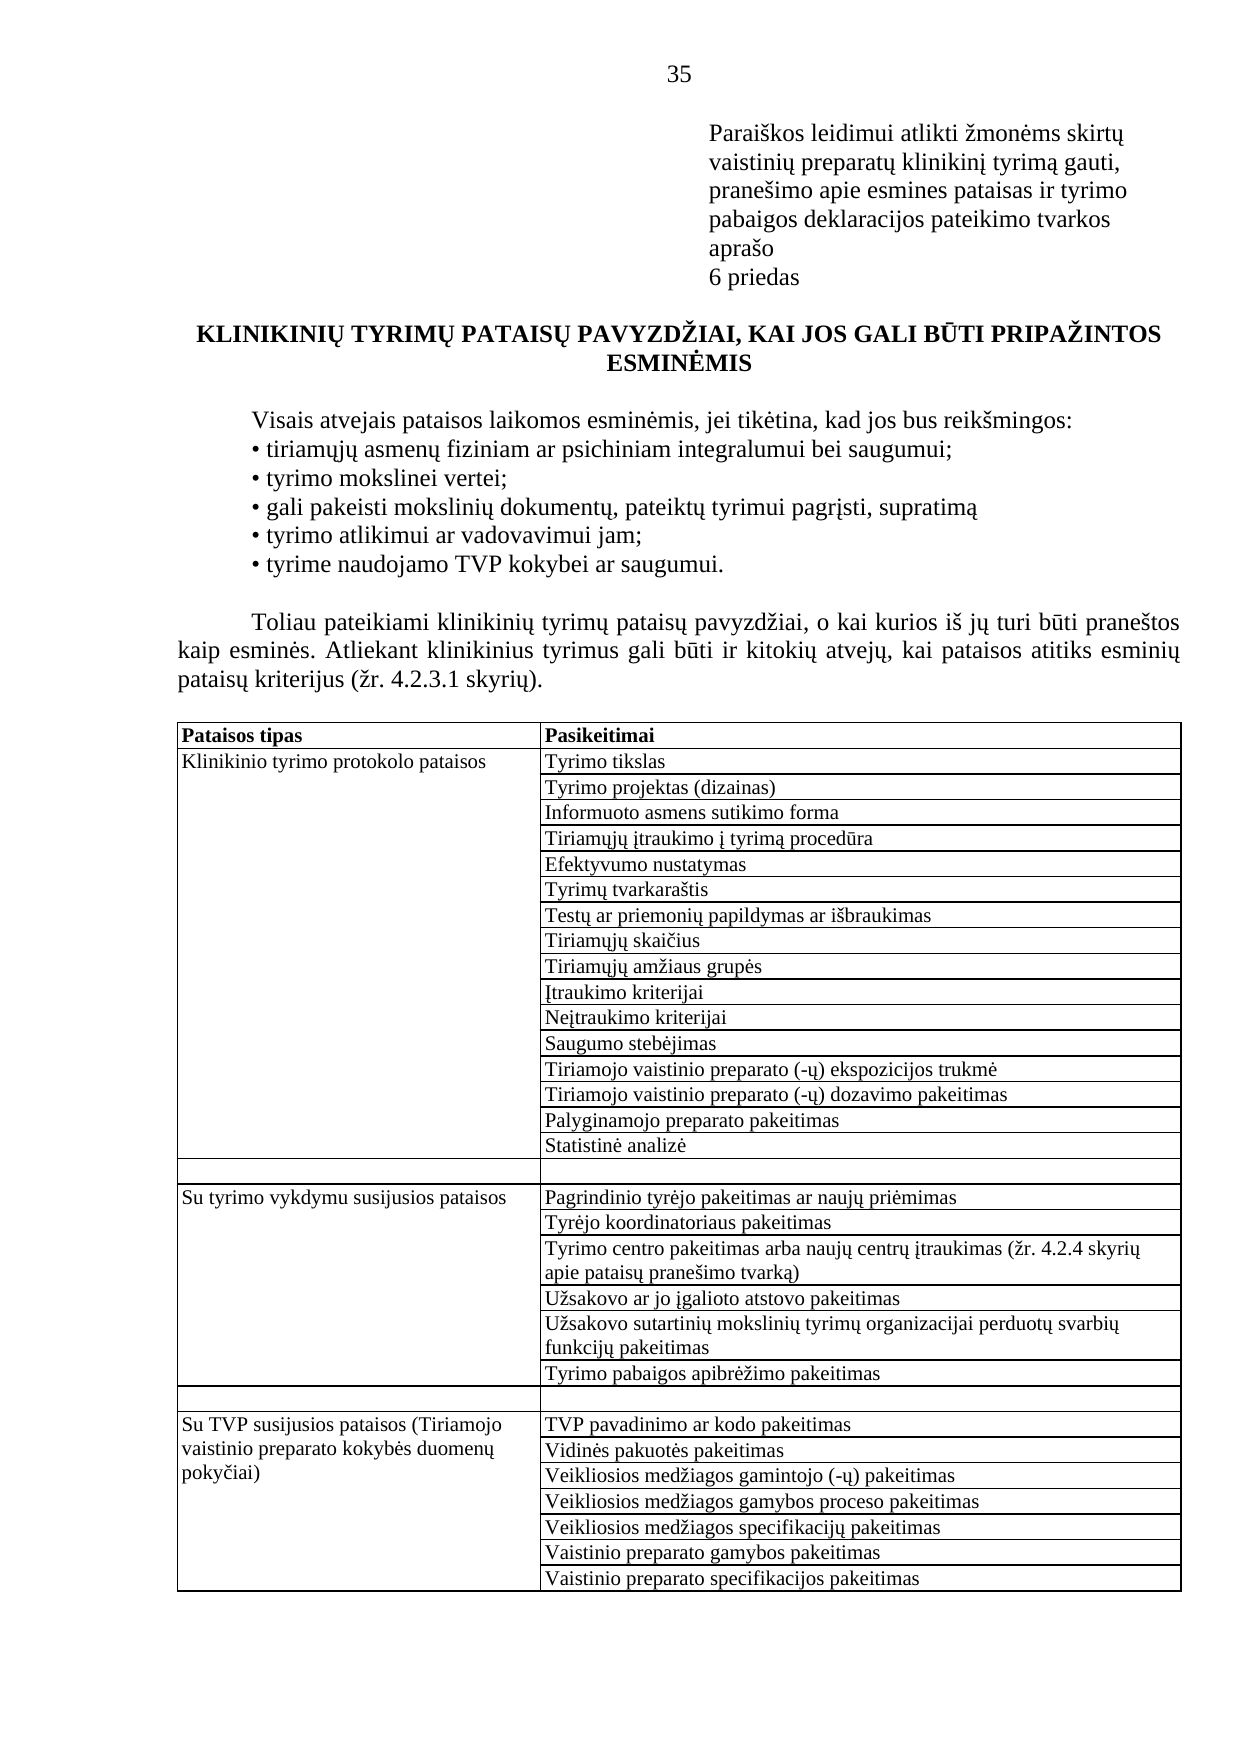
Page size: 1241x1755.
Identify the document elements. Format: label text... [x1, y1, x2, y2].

table_cell Su TVP susijusios pataisos (Tiriamojo vaistinio preparato kokybės duomenų pokyčiai) [178, 1412, 540, 1590]
text Visais atvejais pataisos laikomos esminėmis, jei tikėtina, kad jos bus reikšmingos: [177, 406, 1181, 434]
text pranešimo apie esmines pataisas ir tyrimo [177, 176, 1181, 204]
table_cell [536, 1159, 540, 1183]
text Toliau pateikiami klinikinių tyrimų pataisų pavyzdžiai, o kai kurios iš jų turi būti praneštos kaip esminės. Atliekant klinikinius tyrimus gali būti ir kitokių atvejų, kai pataisos atitiks esminių pataisų kriterijus (žr. 4.2.3.1 skyrių). [177, 607, 1181, 693]
text • tyrime naudojamo TVP kokybei ar saugumui. [177, 549, 1181, 578]
text • gali pakeisti mokslinių dokumentų, pateiktų tyrimui pagrįsti, supratimą [177, 492, 1181, 521]
text 6 priedas [177, 262, 1181, 291]
table_cell Klinikinio tyrimo protokolo pataisos [178, 749, 540, 1157]
table_cell Su tyrimo vykdymu susijusios pataisos [178, 1185, 540, 1385]
text vaistinių preparatų klinikinį tyrimą gauti, [177, 147, 1181, 176]
text • tyrimo mokslinei vertei; [177, 463, 1181, 492]
text • tiriamųjų asmenų fiziniam ar psichiniam integralumui bei saugumui; [177, 434, 1181, 463]
table_cell [536, 1387, 540, 1411]
text • tyrimo atlikimui ar vadovavimui jam; [177, 521, 1181, 549]
text aprašo [177, 233, 1181, 262]
text pabaigos deklaracijos pateikimo tvarkos [177, 204, 1181, 233]
text Paraiškos leidimui atlikti žmonėms skirtų [709, 118, 1181, 147]
text KLINIKINIŲ TYRIMŲ PATAISŲ PAVYZDŽIAI, KAI JOS GALI BŪTI PRIPAŽINTOS ESMINĖMIS [177, 319, 1181, 377]
